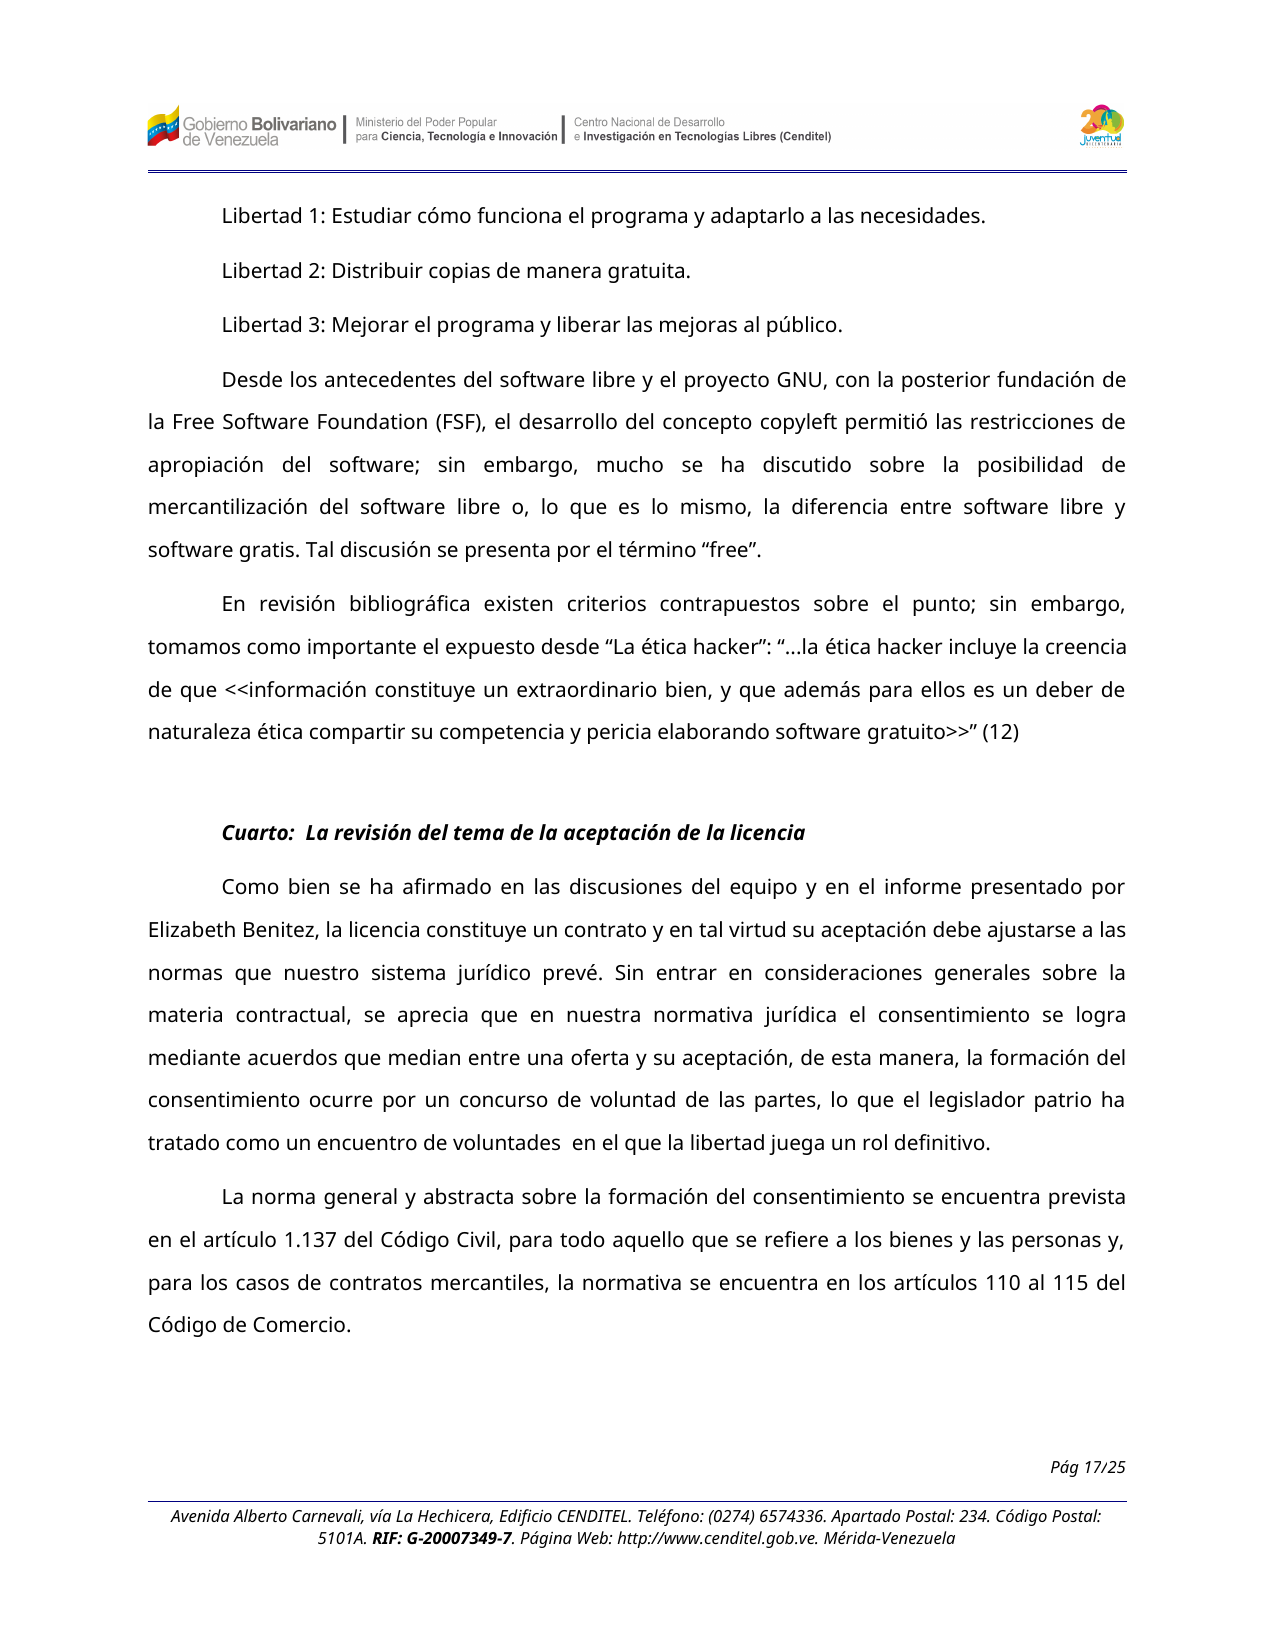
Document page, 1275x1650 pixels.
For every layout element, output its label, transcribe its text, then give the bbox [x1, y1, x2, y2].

picture [147, 103, 1124, 150]
text Libertad 3: Mejorar el programa y liberar las mejoras al público. [148, 310, 1127, 339]
text Libertad 1: Estudiar cómo funciona el programa y adaptarlo a las necesidades. [148, 202, 1127, 230]
text Como bien se ha afirmado en las discusiones del equipo y en el informe presentado por Elizabeth Benitez, la licencia constituye un contrato y en tal virtud su aceptación debe ajustarse a las normas que nuestro sistema jurídico prevé. Sin entrar en consideraciones generales sobre la materia contractual, se aprecia que en nuestra normativa jurídica el consentimiento se logra mediante acuerdos que median entre una oferta y su aceptación, de esta manera, la formación del consentimiento ocurre por un concurso de voluntad de las partes, lo que el legislador patrio ha tratado como un encuentro de voluntades en el que la libertad juega un rol definitivo. [148, 872, 1127, 1157]
text Desde los antecedentes del software libre y el proyecto GNU, con la posterior fundación de la Free Software Foundation (FSF), el desarrollo del concepto copyleft permitió las restricciones de apropiación del software; sin embargo, mucho se ha discutido sobre la posibilidad de mercantilización del software libre o, lo que es lo mismo, la diferencia entre software libre y software gratis. Tal discusión se presenta por el término “free”. [148, 365, 1127, 563]
text Cuarto: La revisión del tema de la aceptación de la licencia [148, 818, 1127, 847]
text En revisión bibliográfica existen criterios contrapuestos sobre el punto; sin embargo, tomamos como importante el expuesto desde “La ética hacker”: “...la ética hacker incluye la creencia de que <<información constituye un extraordinario bien, y que además para ellos es un deber de naturaleza ética compartir su competencia y pericia elaborando software gratuito>>” (12) [148, 589, 1127, 746]
text Libertad 2: Distribuir copias de manera gratuita. [148, 256, 1127, 284]
text La norma general y abstracta sobre la formación del consentimiento se encuentra prevista en el artículo 1.137 del Código Civil, para todo aquello que se refiere a los bienes y las personas y, para los casos de contratos mercantiles, la normativa se encuentra en los artículos 110 al 115 del Código de Comercio. [148, 1182, 1127, 1339]
